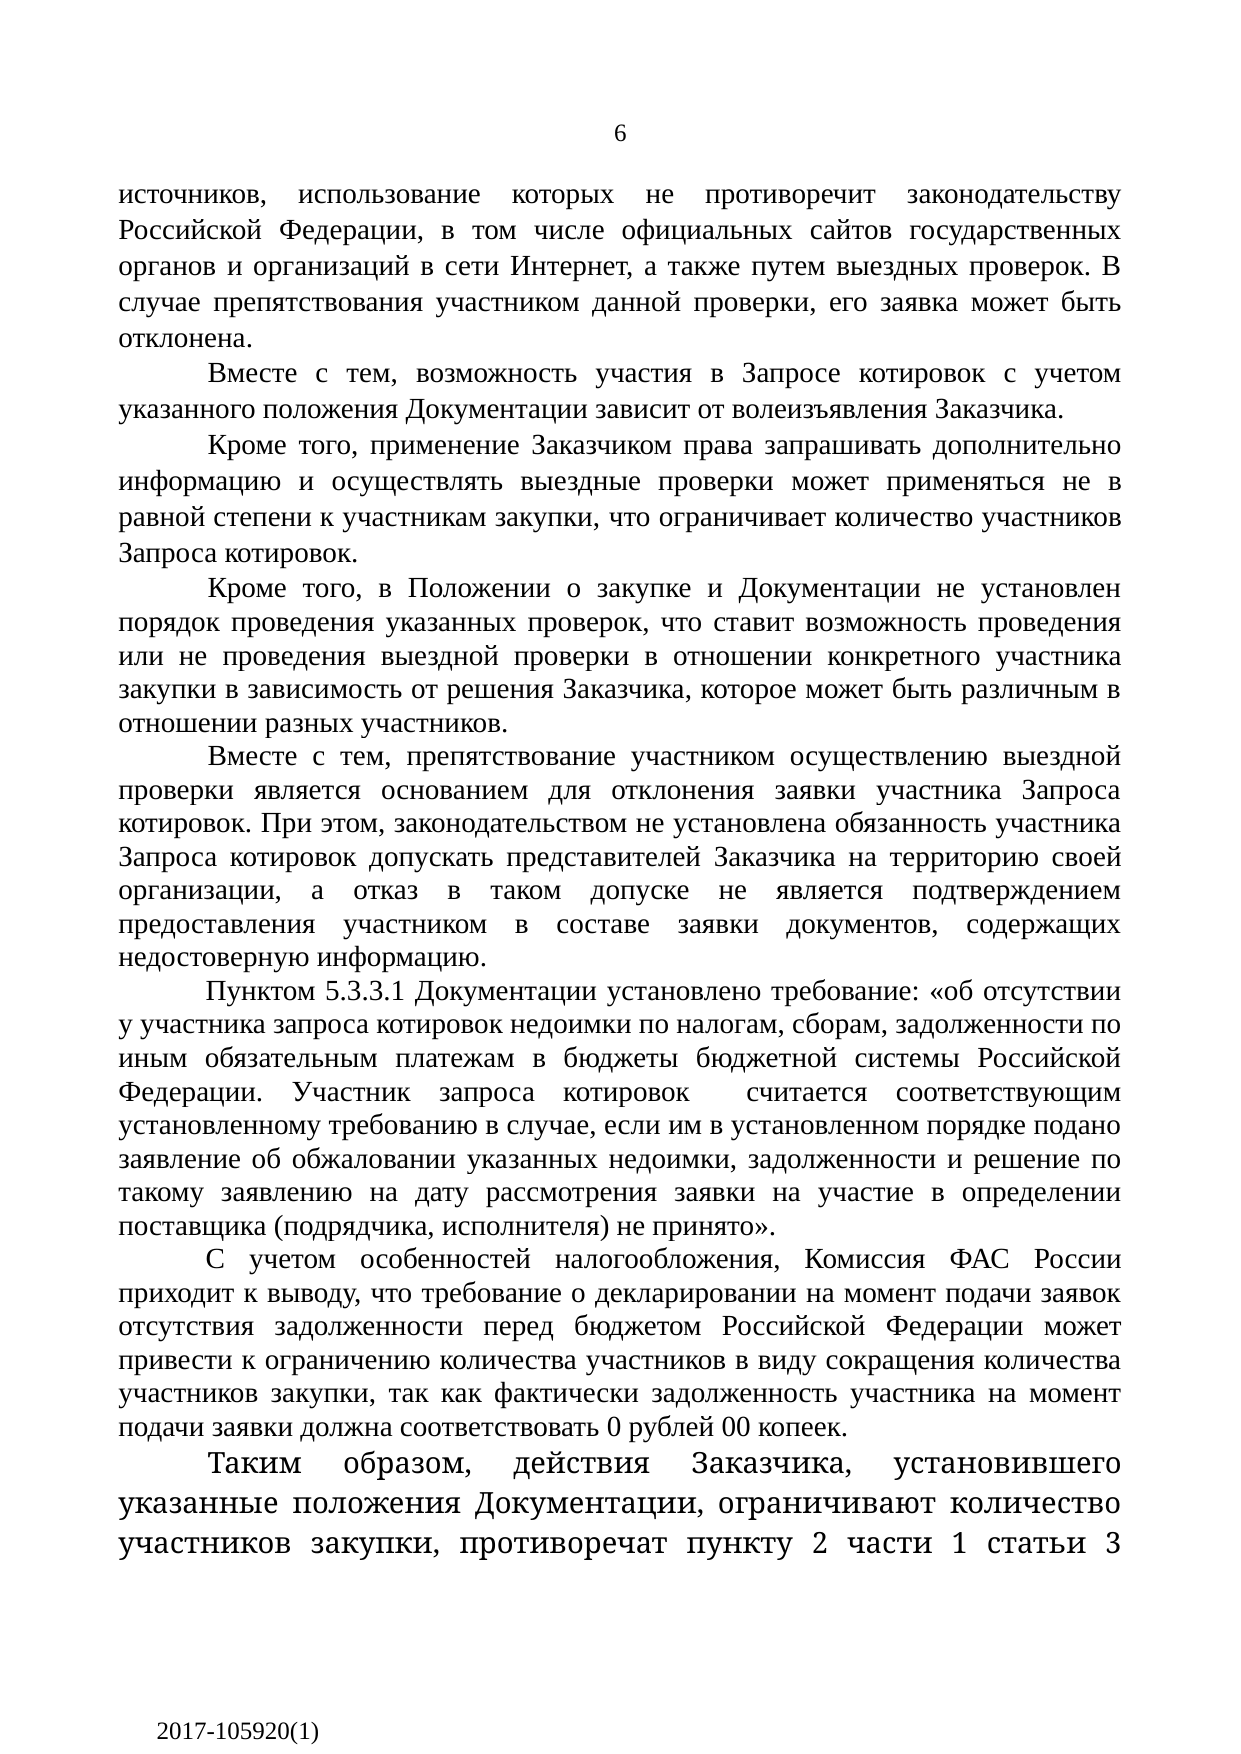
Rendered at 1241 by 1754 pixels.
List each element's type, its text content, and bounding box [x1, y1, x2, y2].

text Пунктом 5.3.3.1 Документации установлено требование: «об отсутствии у участника запроса котировок недоимки по налогам, сборам, задолженности по иным обязательным платежам в бюджеты бюджетной системы Российской Федерации. Участник запроса котировок считается соответствующим установленному требованию в случае, если им в установленном порядке подано заявление об обжаловании указанных недоимки, задолженности и решение по такому заявлению на дату рассмотрения заявки на участие в определении поставщика (подрядчика, исполнителя) не принято». [118, 973, 1122, 1241]
text Вместе с тем, возможность участия в Запросе котировок с учетом указанного положения Документации зависит от волеизъявления Заказчика. [118, 356, 1122, 425]
text Вместе с тем, препятствование участником осуществлению выездной проверки является основанием для отклонения заявки участника Запроса котировок. При этом, законодательством не установлена обязанность участника Запроса котировок допускать представителей Заказчика на территорию своей организации, а отказ в таком допуске не является подтверждением предоставления участником в составе заявки документов, содержащих недостоверную информацию. [118, 738, 1122, 973]
text источников, использование которых не противоречит законодательству Российской Федерации, в том числе официальных сайтов государственных органов и организаций в сети Интернет, а также путем выездных проверок. В случае препятствования участником данной проверки, его заявка может быть отклонена. [118, 176, 1122, 353]
text Таким образом, действия Заказчика, установившего указанные положения Документации, ограничивают количество участников закупки, противоречат пункту 2 части 1 статьи 3 [118, 1443, 1122, 1562]
text Кроме того, в Положении о закупке и Документации не установлен порядок проведения указанных проверок, что ставит возможность проведения или не проведения выездной проверки в отношении конкретного участника закупки в зависимость от решения Заказчика, которое может быть различным в отношении разных участников. [118, 571, 1122, 738]
text Кроме того, применение Заказчиком права запрашивать дополнительно информацию и осуществлять выездные проверки может применяться не в равной степени к участникам закупки, что ограничивает количество участников Запроса котировок. [118, 427, 1122, 568]
text С учетом особенностей налогообложения, Комиссия ФАС России приходит к выводу, что требование о декларировании на момент подачи заявок отсутствия задолженности перед бюджетом Российской Федерации может привести к ограничению количества участников в виду сокращения количества участников закупки, так как фактически задолженность участника на момент подачи заявки должна соответствовать 0 рублей 00 копеек. [118, 1241, 1122, 1443]
